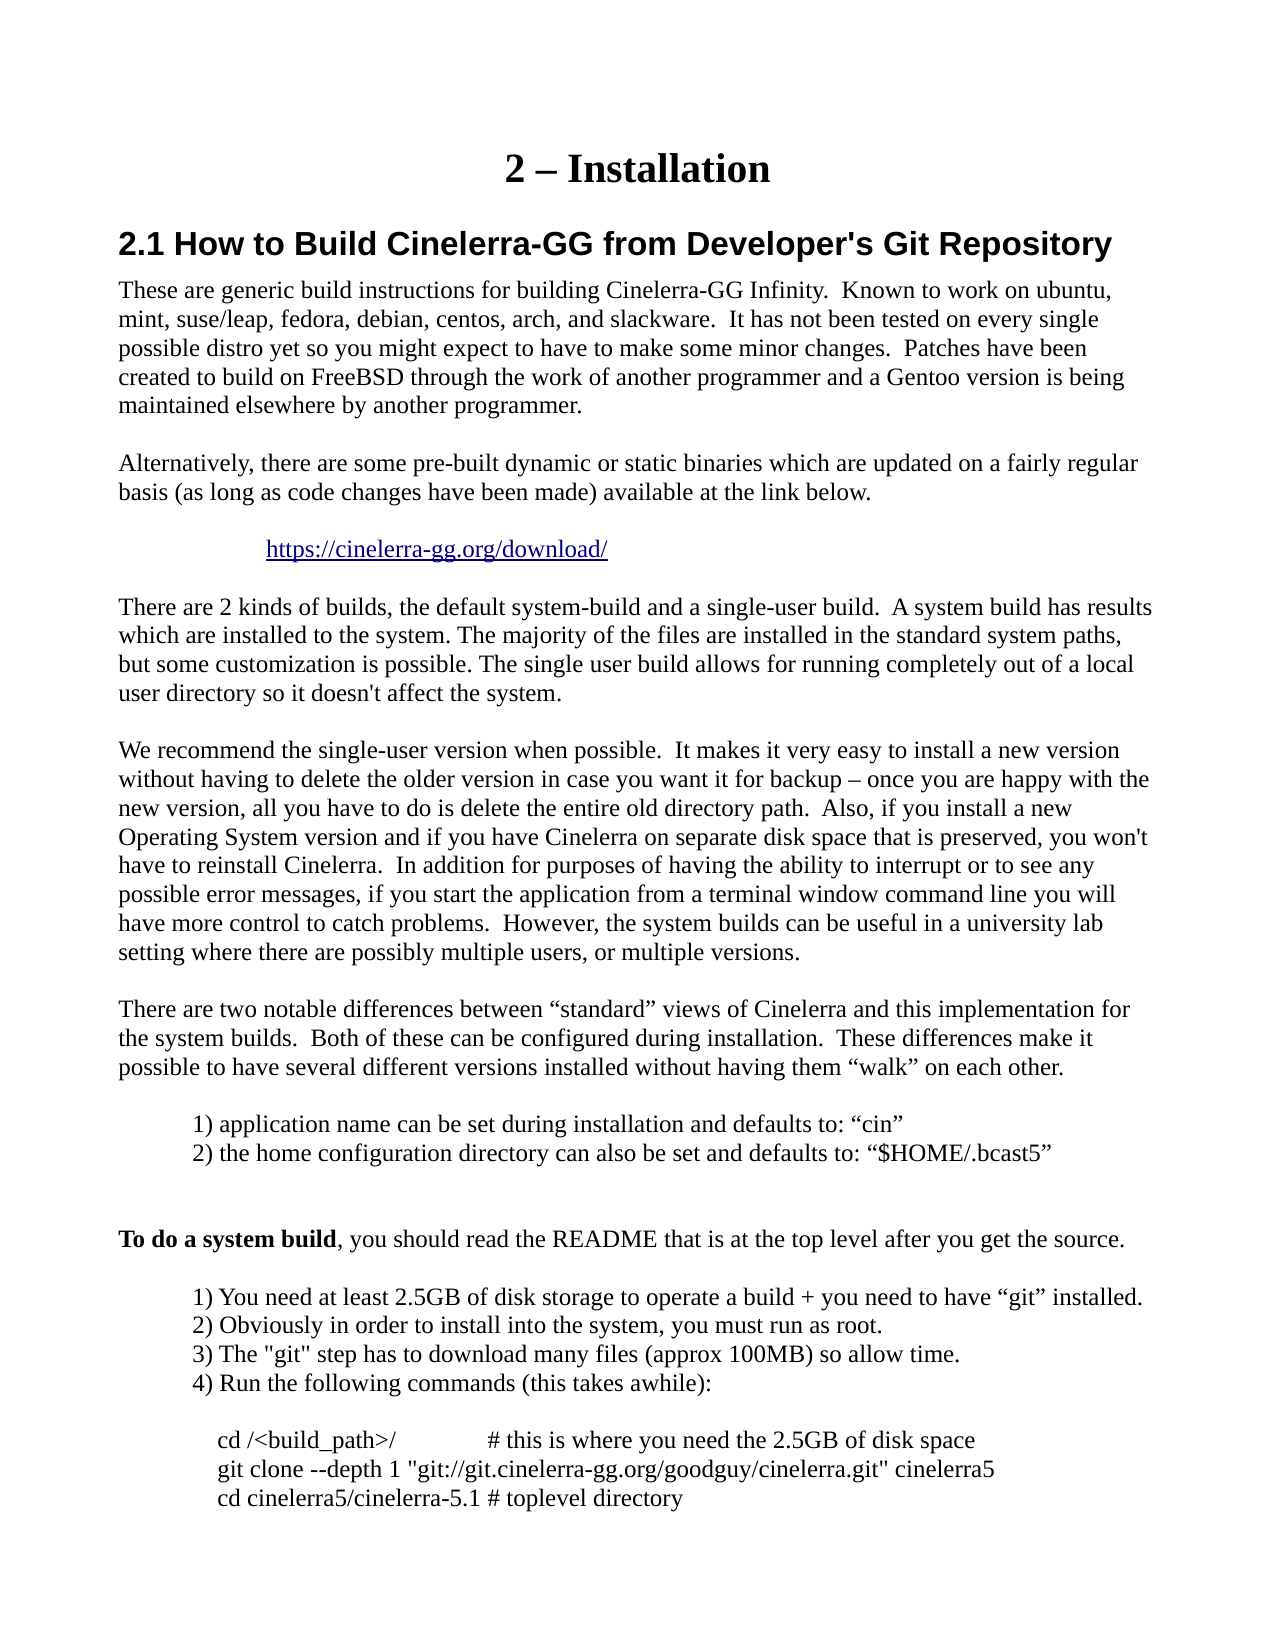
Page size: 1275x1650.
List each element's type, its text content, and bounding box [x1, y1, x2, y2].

text 1) application name can be set during installation and defaults to: “cin” [118, 1109, 1157, 1138]
text cd /<build_path>/ # this is where you need the 2.5GB of disk space git clone --depth 1 "git://git.cinelerra-gg.org/goodguy/cinelerra.git" cinelerra5 [118, 1425, 1157, 1483]
text These are generic build instructions for building Cinelerra-GG Infinity. Known to work on ubuntu, mint, suse/leap, fedora, debian, centos, arch, and slackware. It has not been tested on every single possible distro yet so you might expect to have to make some minor changes. Patches have been created to build on FreeBSD through the work of another programmer and a Gentoo version is being maintained elsewhere by another programmer. [118, 275, 1157, 419]
subtitle 2.1 How to Build Cinelerra-GG from Developer's Git Repository [118, 224, 1157, 263]
text 1) You need at least 2.5GB of disk storage to operate a build + you need to have “git” installed. 2) Obviously in order to install into the system, you must run as root. 3) The "git" step has to download many files (approx 100MB) so allow time. 4) Run the following commands (this takes awhile): [118, 1282, 1157, 1397]
subtitle 2 – Installation [118, 143, 1157, 191]
text There are two notable differences between “standard” views of Cinelerra and this implementation for the system builds. Both of these can be configured during installation. These differences make it possible to have several different versions installed without having them “walk” on each other. [118, 994, 1157, 1080]
text Alternatively, there are some pre-built dynamic or static binaries which are updated on a fairly regular basis (as long as code changes have been made) available at the link below. [118, 448, 1157, 505]
text We recommend the single-user version when possible. It makes it very easy to install a new version without having to delete the older version in case you want it for backup – once you are happy with the new version, all you have to do is delete the entire old directory path. Also, if you install a new Operating System version and if you have Cinelerra on separate disk space that is preserved, you won't have to reinstall Cinelerra. In addition for purposes of having the ability to interrupt or to see any possible error messages, if you start the application from a terminal window command line you will have more control to catch problems. However, the system builds can be useful in a university lab setting where there are possibly multiple users, or multiple versions. [118, 735, 1157, 965]
text There are 2 kinds of builds, the default system-build and a single-user build. A system build has results which are installed to the system. The majority of the files are installed in the standard system paths, but some customization is possible. The single user build allows for running completely out of a local user directory so it doesn't affect the system. [118, 592, 1157, 707]
text https://cinelerra-gg.org/download/ [118, 534, 1157, 563]
text 2) the home configuration directory can also be set and defaults to: “$HOME/.bcast5” [118, 1138, 1157, 1167]
text To do a system build, you should read the README that is at the top level after you get the source. [118, 1224, 1157, 1253]
text cd cinelerra5/cinelerra-5.1 # toplevel directory [118, 1483, 1157, 1512]
